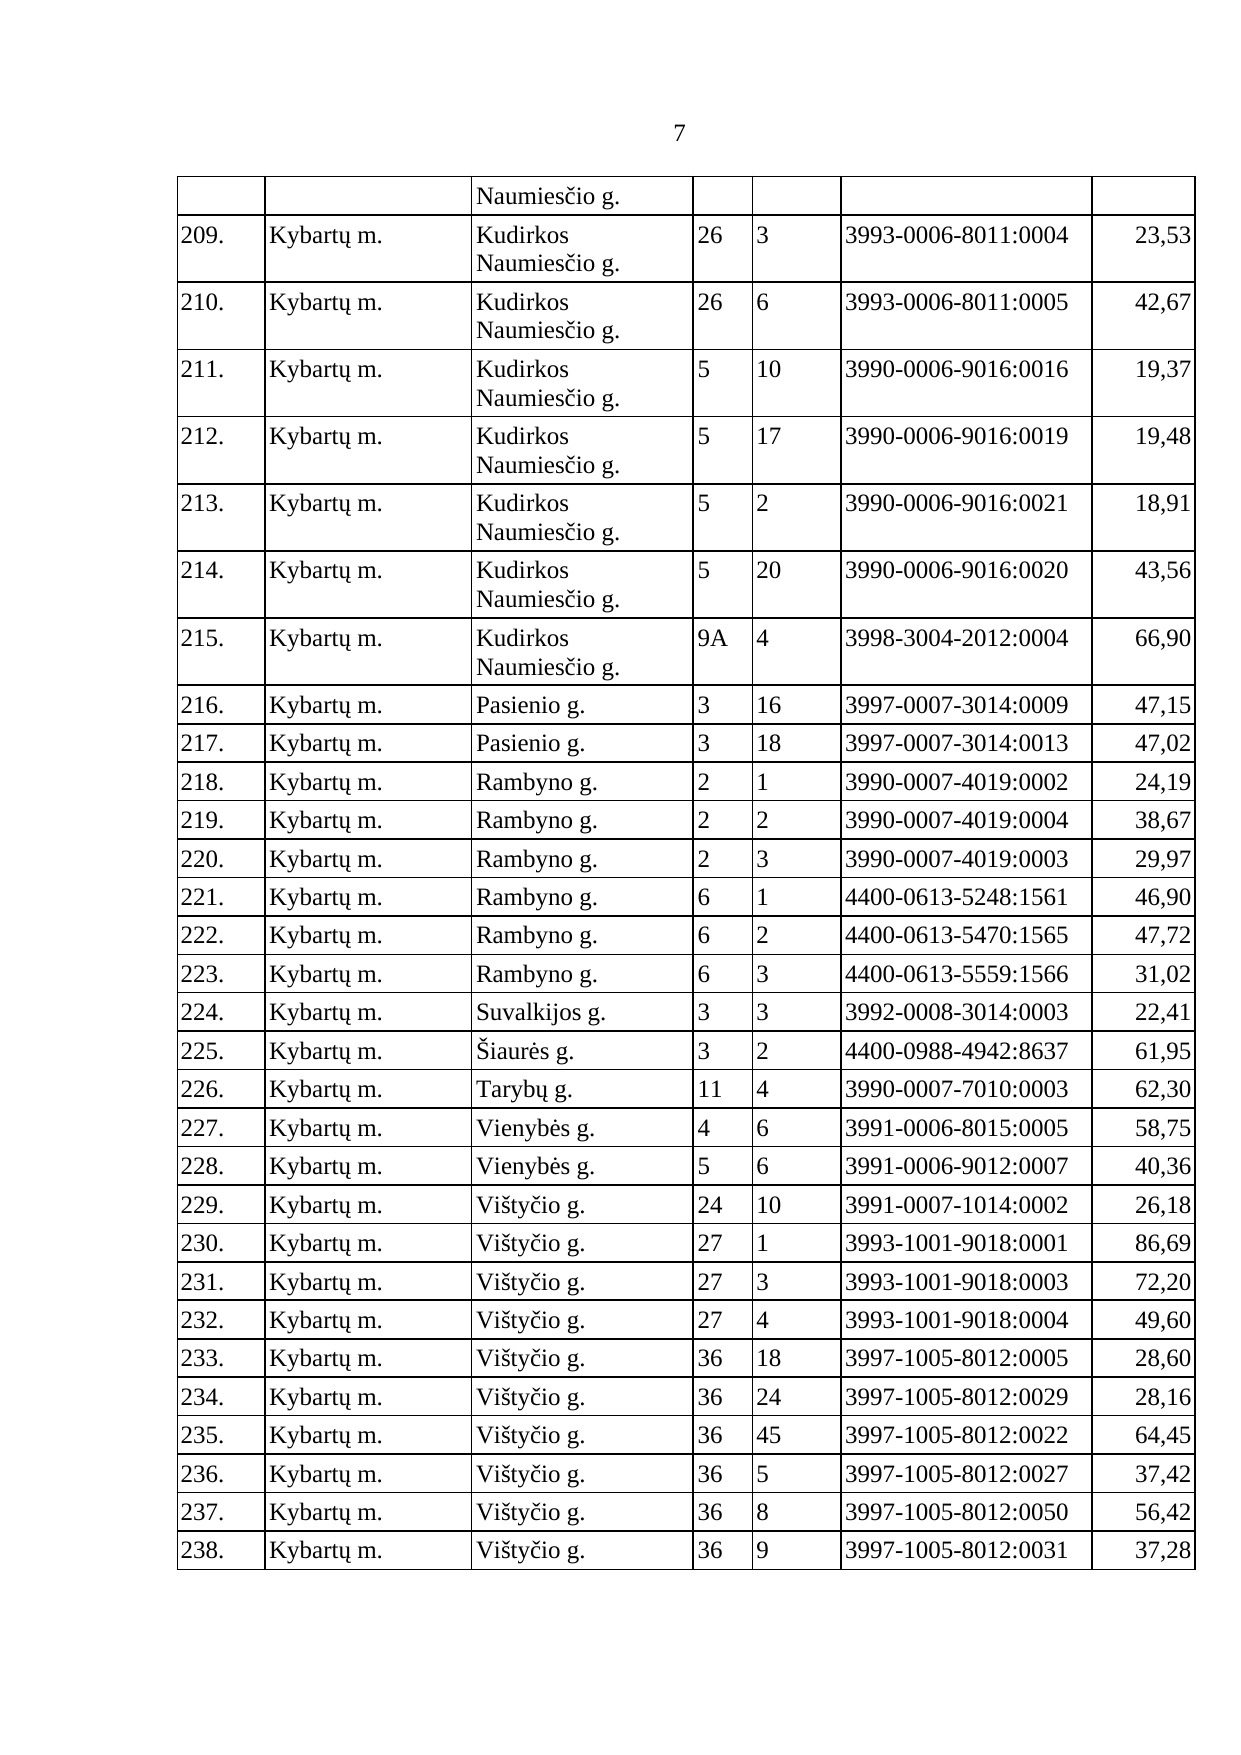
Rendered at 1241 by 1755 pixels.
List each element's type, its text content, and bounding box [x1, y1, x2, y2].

table_cell [1196, 281, 1200, 348]
table_cell [1196, 176, 1200, 214]
table_cell Naumiesčio g. [472, 177, 692, 214]
table_cell 18,91 [1093, 485, 1194, 550]
table_cell 3991-0006-8015:0005 [842, 1109, 1091, 1146]
table_cell 4 [753, 1301, 840, 1338]
table_cell 3 [694, 725, 752, 761]
table_cell [1196, 1415, 1200, 1453]
table_cell 27 [694, 1224, 752, 1261]
table_cell Kybartų m. [266, 619, 471, 684]
table_cell 218. [178, 763, 264, 800]
table_cell 3990-0007-4019:0002 [842, 763, 1091, 800]
table_cell Kybartų m. [266, 1532, 471, 1568]
table_cell [1196, 1030, 1200, 1069]
table_cell Kybartų m. [266, 1378, 471, 1415]
table_cell 6 [753, 1109, 840, 1146]
table_cell [166, 761, 177, 800]
table_cell 28,60 [1093, 1340, 1194, 1376]
table_cell Vištyčio g. [472, 1532, 692, 1568]
table_cell Vištyčio g. [472, 1455, 692, 1492]
table_cell 223. [178, 955, 264, 992]
table_cell Kybartų m. [266, 552, 471, 617]
table_cell Kybartų m. [266, 993, 471, 1030]
table_cell 3 [753, 216, 840, 281]
table_cell [166, 877, 177, 915]
table_cell 222. [178, 917, 264, 953]
table_cell 3997-1005-8012:0022 [842, 1416, 1091, 1453]
table_cell 5 [694, 417, 752, 483]
table_cell Kybartų m. [266, 1455, 471, 1492]
table_cell Kudirkos Naumiesčio g. [472, 216, 692, 281]
table_cell 233. [178, 1340, 264, 1376]
table_cell Kybartų m. [266, 1340, 471, 1376]
table_cell [753, 177, 840, 214]
table_cell [166, 214, 177, 281]
table_cell Vištyčio g. [472, 1493, 692, 1530]
table_cell 16 [753, 686, 840, 723]
table_cell Kybartų m. [266, 1263, 471, 1299]
table_cell 3997-1005-8012:0005 [842, 1340, 1091, 1376]
table_cell 6 [753, 283, 840, 348]
table_cell [1196, 1492, 1200, 1530]
table_cell 27 [694, 1263, 752, 1299]
table_cell Kybartų m. [266, 1186, 471, 1222]
table_cell 3 [694, 686, 752, 723]
table_cell Rambyno g. [472, 917, 692, 953]
table_cell 5 [753, 1455, 840, 1492]
table_cell [166, 1146, 177, 1184]
table_cell Pasienio g. [472, 686, 692, 723]
table_cell [1196, 684, 1200, 723]
table_cell 209. [178, 216, 264, 281]
table_cell 36 [694, 1455, 752, 1492]
table_cell 3998-3004-2012:0004 [842, 619, 1091, 684]
table_cell 36 [694, 1532, 752, 1568]
table_cell 228. [178, 1147, 264, 1184]
table_cell 36 [694, 1340, 752, 1376]
table_cell 42,67 [1093, 283, 1194, 348]
table_cell 46,90 [1093, 878, 1194, 915]
table_cell Vištyčio g. [472, 1340, 692, 1376]
table_cell 216. [178, 686, 264, 723]
table_cell [1196, 954, 1200, 992]
table_cell [166, 1338, 177, 1376]
table_cell [1196, 838, 1200, 877]
table_cell 4400-0613-5470:1565 [842, 917, 1091, 953]
table_cell [1196, 1530, 1200, 1568]
table_cell 215. [178, 619, 264, 684]
table_cell [166, 349, 177, 416]
table_cell [166, 1492, 177, 1530]
table_cell 23,53 [1093, 216, 1194, 281]
table_cell Kybartų m. [266, 763, 471, 800]
table_cell 8 [753, 1493, 840, 1530]
table_cell 3993-1001-9018:0001 [842, 1224, 1091, 1261]
table_cell 235. [178, 1416, 264, 1453]
table_cell [1196, 1453, 1200, 1492]
table_cell [1196, 1376, 1200, 1415]
table_cell [166, 684, 177, 723]
table_cell Kybartų m. [266, 955, 471, 992]
table_cell Kybartų m. [266, 1416, 471, 1453]
table_cell 230. [178, 1224, 264, 1261]
table_cell 3 [694, 1032, 752, 1069]
table_cell [166, 1184, 177, 1222]
table_cell 24 [753, 1378, 840, 1415]
table_cell [1196, 1299, 1200, 1338]
table_cell 2 [753, 485, 840, 550]
table_cell 6 [753, 1147, 840, 1184]
table_cell 3 [694, 993, 752, 1030]
table_cell [166, 550, 177, 617]
table_cell [166, 992, 177, 1030]
table_cell Kudirkos Naumiesčio g. [472, 283, 692, 348]
table_cell 5 [694, 485, 752, 550]
table_cell [1196, 1338, 1200, 1376]
table_cell [1196, 877, 1200, 915]
table_cell [166, 281, 177, 348]
table_cell [166, 1107, 177, 1146]
table_cell 225. [178, 1032, 264, 1069]
table_cell 1 [753, 763, 840, 800]
table_cell 2 [753, 801, 840, 838]
table_cell Suvalkijos g. [472, 993, 692, 1030]
table_cell 22,41 [1093, 993, 1194, 1030]
table_cell Kybartų m. [266, 216, 471, 281]
table_cell Šiaurės g. [472, 1032, 692, 1069]
table_cell 37,42 [1093, 1455, 1194, 1492]
table_cell 3991-0006-9012:0007 [842, 1147, 1091, 1184]
table_cell 36 [694, 1493, 752, 1530]
table_cell 56,42 [1093, 1493, 1194, 1530]
table_cell 2 [694, 840, 752, 877]
table_cell Kybartų m. [266, 1147, 471, 1184]
table_cell 66,90 [1093, 619, 1194, 684]
table_cell 3990-0006-9016:0021 [842, 485, 1091, 550]
table_cell 47,02 [1093, 725, 1194, 761]
table_cell [166, 1223, 177, 1261]
table_cell 72,20 [1093, 1263, 1194, 1299]
table_cell Kybartų m. [266, 485, 471, 550]
table_cell 86,69 [1093, 1224, 1194, 1261]
table_cell Kybartų m. [266, 1070, 471, 1107]
table_cell 3993-1001-9018:0003 [842, 1263, 1091, 1299]
table_cell 3992-0008-3014:0003 [842, 993, 1091, 1030]
table_cell 3991-0007-1014:0002 [842, 1186, 1091, 1222]
table_cell [166, 416, 177, 483]
table_cell 17 [753, 417, 840, 483]
table_cell 4 [694, 1109, 752, 1146]
table_cell 24 [694, 1186, 752, 1222]
table_cell 37,28 [1093, 1532, 1194, 1568]
table_cell Kudirkos Naumiesčio g. [472, 417, 692, 483]
table_cell Kudirkos Naumiesčio g. [472, 619, 692, 684]
table_cell 226. [178, 1070, 264, 1107]
table_cell 5 [694, 552, 752, 617]
table_cell Pasienio g. [472, 725, 692, 761]
table_cell 3997-0007-3014:0009 [842, 686, 1091, 723]
table_cell [842, 177, 1091, 214]
table_cell 62,30 [1093, 1070, 1194, 1107]
table_cell [166, 617, 177, 684]
table_cell 3990-0007-4019:0004 [842, 801, 1091, 838]
table_cell 4400-0613-5559:1566 [842, 955, 1091, 992]
table_cell 9 [753, 1532, 840, 1568]
table_cell 45 [753, 1416, 840, 1453]
table_cell 26 [694, 216, 752, 281]
table_cell [166, 1530, 177, 1568]
table_cell [1196, 1223, 1200, 1261]
table_cell 2 [694, 763, 752, 800]
table_cell 40,36 [1093, 1147, 1194, 1184]
table_cell 24,19 [1093, 763, 1194, 800]
table_cell [166, 954, 177, 992]
table_cell [1196, 992, 1200, 1030]
table_cell [166, 915, 177, 953]
table_cell 5 [694, 1147, 752, 1184]
table_cell Rambyno g. [472, 840, 692, 877]
table_cell 212. [178, 417, 264, 483]
table_cell 4 [753, 1070, 840, 1107]
table_cell 47,72 [1093, 917, 1194, 953]
table_cell 1 [753, 878, 840, 915]
table_cell 221. [178, 878, 264, 915]
table_cell 3990-0007-7010:0003 [842, 1070, 1091, 1107]
table_cell 3997-1005-8012:0029 [842, 1378, 1091, 1415]
table_cell [178, 177, 264, 214]
table_cell Kybartų m. [266, 1301, 471, 1338]
table_cell 220. [178, 840, 264, 877]
table_cell 3 [753, 1263, 840, 1299]
table_cell [166, 1030, 177, 1069]
table_cell 227. [178, 1109, 264, 1146]
table_cell Rambyno g. [472, 878, 692, 915]
table_cell [1196, 1184, 1200, 1222]
table_cell 3990-0006-9016:0020 [842, 552, 1091, 617]
table_cell [694, 177, 752, 214]
table_cell 64,45 [1093, 1416, 1194, 1453]
table_cell 219. [178, 801, 264, 838]
table_cell 231. [178, 1263, 264, 1299]
table_cell Kudirkos Naumiesčio g. [472, 552, 692, 617]
table_cell 211. [178, 350, 264, 416]
table_cell [166, 483, 177, 550]
table_cell [1196, 349, 1200, 416]
table_cell 217. [178, 725, 264, 761]
table_cell [1196, 550, 1200, 617]
table_cell Vištyčio g. [472, 1378, 692, 1415]
table_cell Rambyno g. [472, 763, 692, 800]
table_cell 2 [694, 801, 752, 838]
table_cell 4400-0988-4942:8637 [842, 1032, 1091, 1069]
table_cell [166, 723, 177, 761]
table_cell [166, 1069, 177, 1107]
table_cell Vienybės g. [472, 1109, 692, 1146]
table_cell 234. [178, 1378, 264, 1415]
table_cell Kybartų m. [266, 840, 471, 877]
table_cell [1196, 1107, 1200, 1146]
table_cell 4 [753, 619, 840, 684]
table_cell [1196, 1069, 1200, 1107]
table_cell [1196, 416, 1200, 483]
table_cell [166, 1453, 177, 1492]
table_cell Vištyčio g. [472, 1416, 692, 1453]
table_cell Rambyno g. [472, 955, 692, 992]
table_cell Vištyčio g. [472, 1263, 692, 1299]
table_cell 43,56 [1093, 552, 1194, 617]
table_cell 58,75 [1093, 1109, 1194, 1146]
table_cell [166, 800, 177, 838]
table_cell [1196, 214, 1200, 281]
table_cell 4400-0613-5248:1561 [842, 878, 1091, 915]
table_cell 1 [753, 1224, 840, 1261]
table_cell 237. [178, 1493, 264, 1530]
table_cell 18 [753, 725, 840, 761]
table_cell [266, 177, 471, 214]
table_cell Vienybės g. [472, 1147, 692, 1184]
table_cell 3990-0007-4019:0003 [842, 840, 1091, 877]
table_cell Vištyčio g. [472, 1224, 692, 1261]
table_cell 3 [753, 955, 840, 992]
table_cell 27 [694, 1301, 752, 1338]
table_cell [166, 838, 177, 877]
table_cell [166, 1376, 177, 1415]
table_cell 210. [178, 283, 264, 348]
table_cell 6 [694, 917, 752, 953]
table_cell 3997-0007-3014:0013 [842, 725, 1091, 761]
table_cell Kudirkos Naumiesčio g. [472, 350, 692, 416]
table_cell 10 [753, 350, 840, 416]
table_cell [1196, 915, 1200, 953]
table_cell [1196, 761, 1200, 800]
table_cell 3993-0006-8011:0004 [842, 216, 1091, 281]
table_cell 10 [753, 1186, 840, 1222]
table_cell [1196, 800, 1200, 838]
table_cell 2 [753, 1032, 840, 1069]
table_cell [1196, 1261, 1200, 1299]
table_cell [166, 1261, 177, 1299]
table_cell 11 [694, 1070, 752, 1107]
table_cell [1093, 177, 1194, 214]
table_cell 213. [178, 485, 264, 550]
table_cell Kybartų m. [266, 1032, 471, 1069]
table_cell [1196, 617, 1200, 684]
table_cell 26 [694, 283, 752, 348]
table_cell 224. [178, 993, 264, 1030]
table_cell [1196, 483, 1200, 550]
table_cell [166, 176, 177, 214]
table_cell [166, 1299, 177, 1338]
table_cell 31,02 [1093, 955, 1194, 992]
table_cell Kybartų m. [266, 1109, 471, 1146]
table_cell 6 [694, 878, 752, 915]
table_cell 38,67 [1093, 801, 1194, 838]
table_cell Kybartų m. [266, 1224, 471, 1261]
table_cell Kybartų m. [266, 417, 471, 483]
table_cell Kybartų m. [266, 725, 471, 761]
table_cell 3990-0006-9016:0019 [842, 417, 1091, 483]
table_cell Kybartų m. [266, 350, 471, 416]
table_cell Kybartų m. [266, 1493, 471, 1530]
table_cell 47,15 [1093, 686, 1194, 723]
table_cell 19,37 [1093, 350, 1194, 416]
table_cell Kudirkos Naumiesčio g. [472, 485, 692, 550]
table_cell 229. [178, 1186, 264, 1222]
table_cell 28,16 [1093, 1378, 1194, 1415]
table_cell 3 [753, 993, 840, 1030]
table_cell Vištyčio g. [472, 1301, 692, 1338]
table_cell 238. [178, 1532, 264, 1568]
table_cell 3993-0006-8011:0005 [842, 283, 1091, 348]
table_cell 2 [753, 917, 840, 953]
table_cell Rambyno g. [472, 801, 692, 838]
table_cell 3997-1005-8012:0031 [842, 1532, 1091, 1568]
table_cell 36 [694, 1378, 752, 1415]
table_cell Vištyčio g. [472, 1186, 692, 1222]
table_cell 18 [753, 1340, 840, 1376]
table_cell 5 [694, 350, 752, 416]
table_cell [166, 1415, 177, 1453]
table_cell 3990-0006-9016:0016 [842, 350, 1091, 416]
table_cell 19,48 [1093, 417, 1194, 483]
table_cell Kybartų m. [266, 917, 471, 953]
table_cell 6 [694, 955, 752, 992]
table_cell 20 [753, 552, 840, 617]
table_cell 26,18 [1093, 1186, 1194, 1222]
table_cell 9A [694, 619, 752, 684]
table_cell 29,97 [1093, 840, 1194, 877]
table_cell Kybartų m. [266, 283, 471, 348]
table_cell Kybartų m. [266, 801, 471, 838]
table_cell Tarybų g. [472, 1070, 692, 1107]
table_cell 3993-1001-9018:0004 [842, 1301, 1091, 1338]
table_cell Kybartų m. [266, 878, 471, 915]
table_cell 214. [178, 552, 264, 617]
table_cell 3997-1005-8012:0027 [842, 1455, 1091, 1492]
table_cell 3 [753, 840, 840, 877]
table_cell 232. [178, 1301, 264, 1338]
table_cell 3997-1005-8012:0050 [842, 1493, 1091, 1530]
table_cell 49,60 [1093, 1301, 1194, 1338]
table_cell 36 [694, 1416, 752, 1453]
table_cell Kybartų m. [266, 686, 471, 723]
table_cell [1196, 723, 1200, 761]
table_cell 236. [178, 1455, 264, 1492]
table_cell [1196, 1146, 1200, 1184]
table_cell 61,95 [1093, 1032, 1194, 1069]
